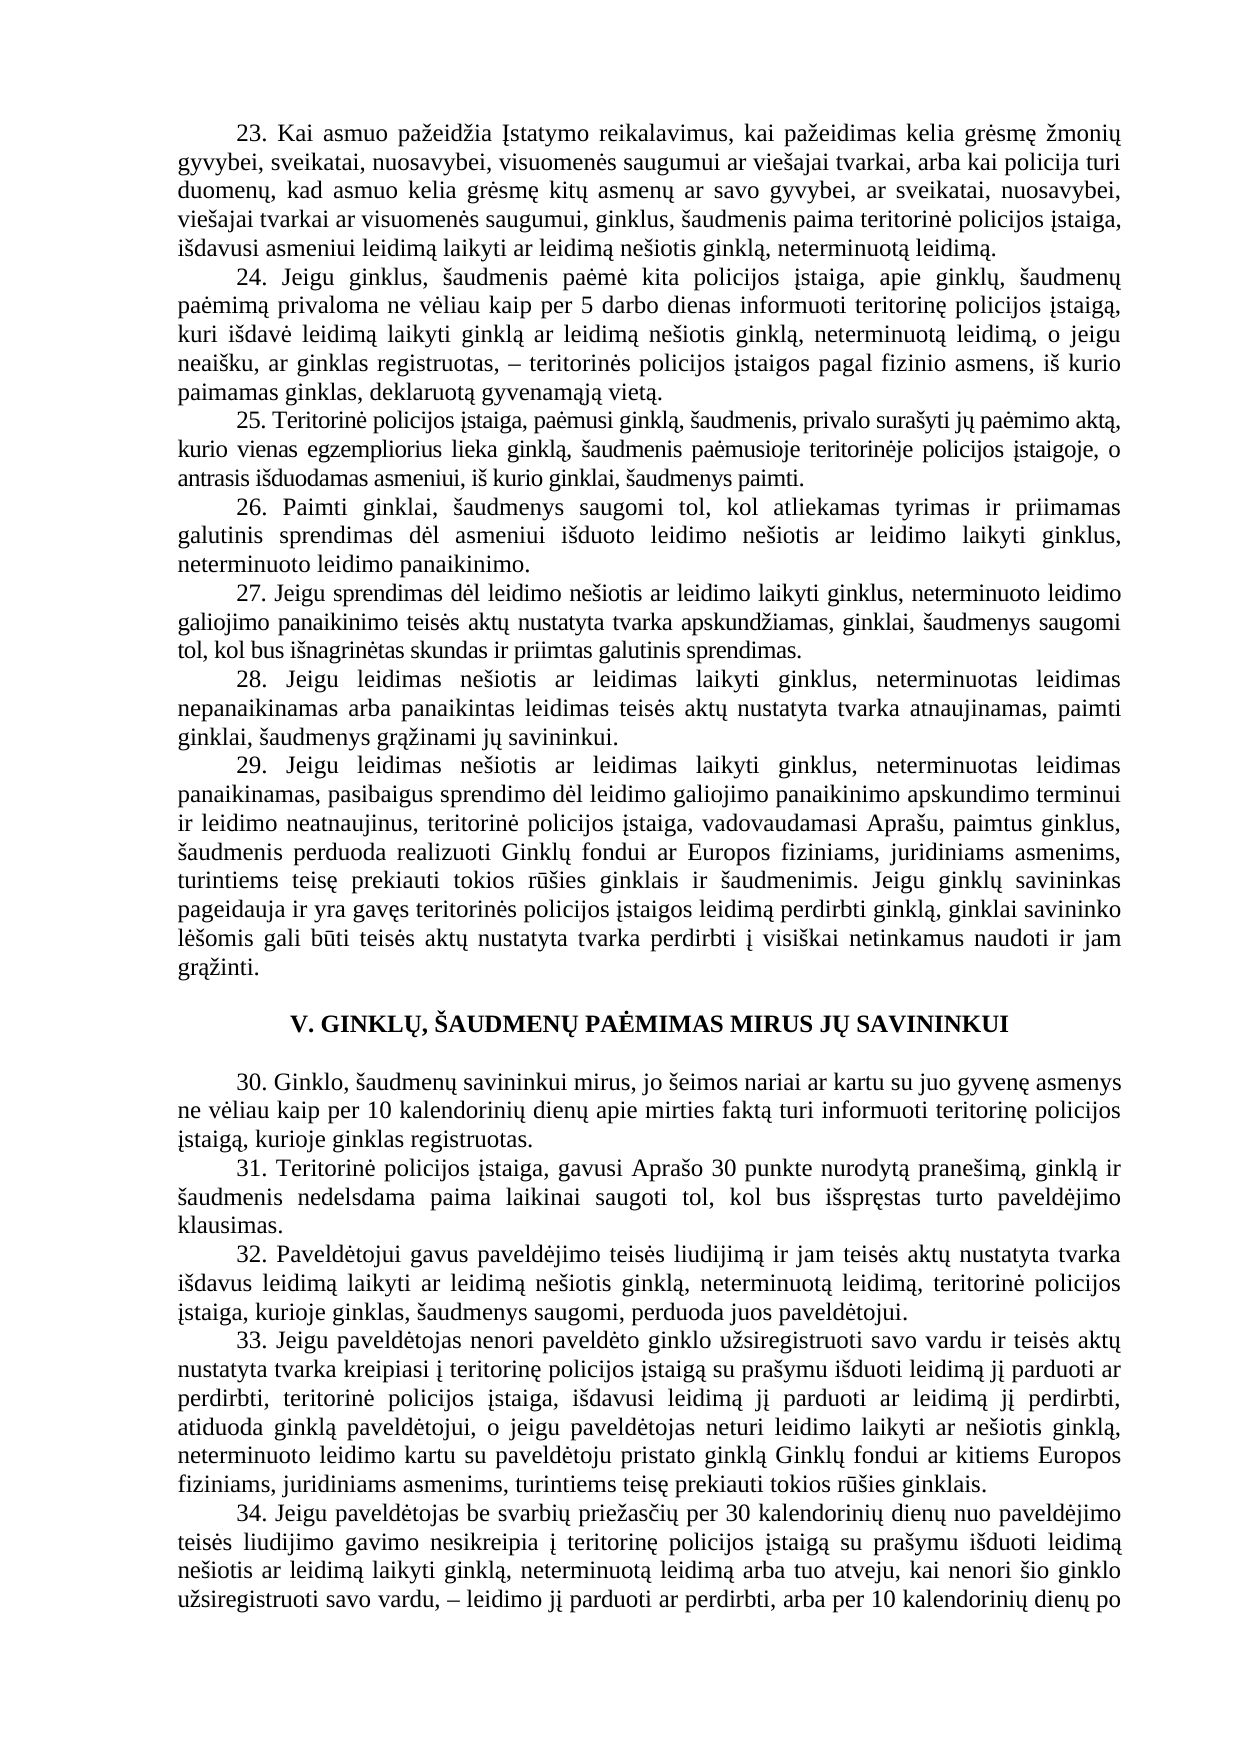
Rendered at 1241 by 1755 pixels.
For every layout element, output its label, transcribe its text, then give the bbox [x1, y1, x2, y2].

text 23. Kai asmuo pažeidžia Įstatymo reikalavimus, kai pažeidimas kelia grėsmę žmonių gyvybei, sveikatai, nuosavybei, visuomenės saugumui ar viešajai tvarkai, arba kai policija turi duomenų, kad asmuo kelia grėsmę kitų asmenų ar savo gyvybei, ar sveikatai, nuosavybei, viešajai tvarkai ar visuomenės saugumui, ginklus, šaudmenis paima teritorinė policijos įstaiga, išdavusi asmeniui leidimą laikyti ar leidimą nešiotis ginklą, neterminuotą leidimą. [177, 118, 1122, 262]
text 25. Teritorinė policijos įstaiga, paėmusi ginklą, šaudmenis, privalo surašyti jų paėmimo aktą, kurio vienas egzempliorius lieka ginklą, šaudmenis paėmusioje teritorinėje policijos įstaigoje, o antrasis išduodamas asmeniui, iš kurio ginklai, šaudmenys paimti. [177, 406, 1122, 492]
text 31. Teritorinė policijos įstaiga, gavusi Aprašo 30 punkte nurodytą pranešimą, ginklą ir šaudmenis nedelsdama paima laikinai saugoti tol, kol bus išspręstas turto paveldėjimo klausimas. [177, 1153, 1122, 1239]
text 33. Jeigu paveldėtojas nenori paveldėto ginklo užsiregistruoti savo vardu ir teisės aktų nustatyta tvarka kreipiasi į teritorinę policijos įstaigą su prašymu išduoti leidimą jį parduoti ar perdirbti, teritorinė policijos įstaiga, išdavusi leidimą jį parduoti ar leidimą jį perdirbti, atiduoda ginklą paveldėtojui, o jeigu paveldėtojas neturi leidimo laikyti ar nešiotis ginklą, neterminuoto leidimo kartu su paveldėtoju pristato ginklą Ginklų fondui ar kitiems Europos fiziniams, juridiniams asmenims, turintiems teisę prekiauti tokios rūšies ginklais. [177, 1326, 1122, 1498]
text 28. Jeigu leidimas nešiotis ar leidimas laikyti ginklus, neterminuotas leidimas nepanaikinamas arba panaikintas leidimas teisės aktų nustatyta tvarka atnaujinamas, paimti ginklai, šaudmenys grąžinami jų savininkui. [177, 664, 1122, 751]
text 34. Jeigu paveldėtojas be svarbių priežasčių per 30 kalendorinių dienų nuo paveldėjimo teisės liudijimo gavimo nesikreipia į teritorinę policijos įstaigą su prašymu išduoti leidimą nešiotis ar leidimą laikyti ginklą, neterminuotą leidimą arba tuo atveju, kai nenori šio ginklo užsiregistruoti savo vardu, – leidimo jį parduoti ar perdirbti, arba per 10 kalendorinių dienų po [177, 1498, 1122, 1613]
text 32. Paveldėtojui gavus paveldėjimo teisės liudijimą ir jam teisės aktų nustatyta tvarka išdavus leidimą laikyti ar leidimą nešiotis ginklą, neterminuotą leidimą, teritorinė policijos įstaiga, kurioje ginklas, šaudmenys saugomi, perduoda juos paveldėtojui. [177, 1239, 1122, 1326]
text 30. Ginklo, šaudmenų savininkui mirus, jo šeimos nariai ar kartu su juo gyvenę asmenys ne vėliau kaip per 10 kalendorinių dienų apie mirties faktą turi informuoti teritorinę policijos įstaigą, kurioje ginklas registruotas. [177, 1067, 1122, 1153]
text 27. Jeigu sprendimas dėl leidimo nešiotis ar leidimo laikyti ginklus, neterminuoto leidimo galiojimo panaikinimo teisės aktų nustatyta tvarka apskundžiamas, ginklai, šaudmenys saugomi tol, kol bus išnagrinėtas skundas ir priimtas galutinis sprendimas. [177, 578, 1122, 664]
text 29. Jeigu leidimas nešiotis ar leidimas laikyti ginklus, neterminuotas leidimas panaikinamas, pasibaigus sprendimo dėl leidimo galiojimo panaikinimo apskundimo terminui ir leidimo neatnaujinus, teritorinė policijos įstaiga, vadovaudamasi Aprašu, paimtus ginklus, šaudmenis perduoda realizuoti Ginklų fondui ar Europos fiziniams, juridiniams asmenims, turintiems teisę prekiauti tokios rūšies ginklais ir šaudmenimis. Jeigu ginklų savininkas pageidauja ir yra gavęs teritorinės policijos įstaigos leidimą perdirbti ginklą, ginklai savininko lėšomis gali būti teisės aktų nustatyta tvarka perdirbti į visiškai netinkamus naudoti ir jam grąžinti. [177, 751, 1122, 981]
text V. GINKLŲ, ŠAUDMENŲ PAĖMIMAS MIRUS JŲ SAVININKUI [177, 1009, 1122, 1038]
text 24. Jeigu ginklus, šaudmenis paėmė kita policijos įstaiga, apie ginklų, šaudmenų paėmimą privaloma ne vėliau kaip per 5 darbo dienas informuoti teritorinę policijos įstaigą, kuri išdavė leidimą laikyti ginklą ar leidimą nešiotis ginklą, neterminuotą leidimą, o jeigu neaišku, ar ginklas registruotas, – teritorinės policijos įstaigos pagal fizinio asmens, iš kurio paimamas ginklas, deklaruotą gyvenamąją vietą. [177, 262, 1122, 406]
text 26. Paimti ginklai, šaudmenys saugomi tol, kol atliekamas tyrimas ir priimamas galutinis sprendimas dėl asmeniui išduoto leidimo nešiotis ar leidimo laikyti ginklus, neterminuoto leidimo panaikinimo. [177, 492, 1122, 578]
